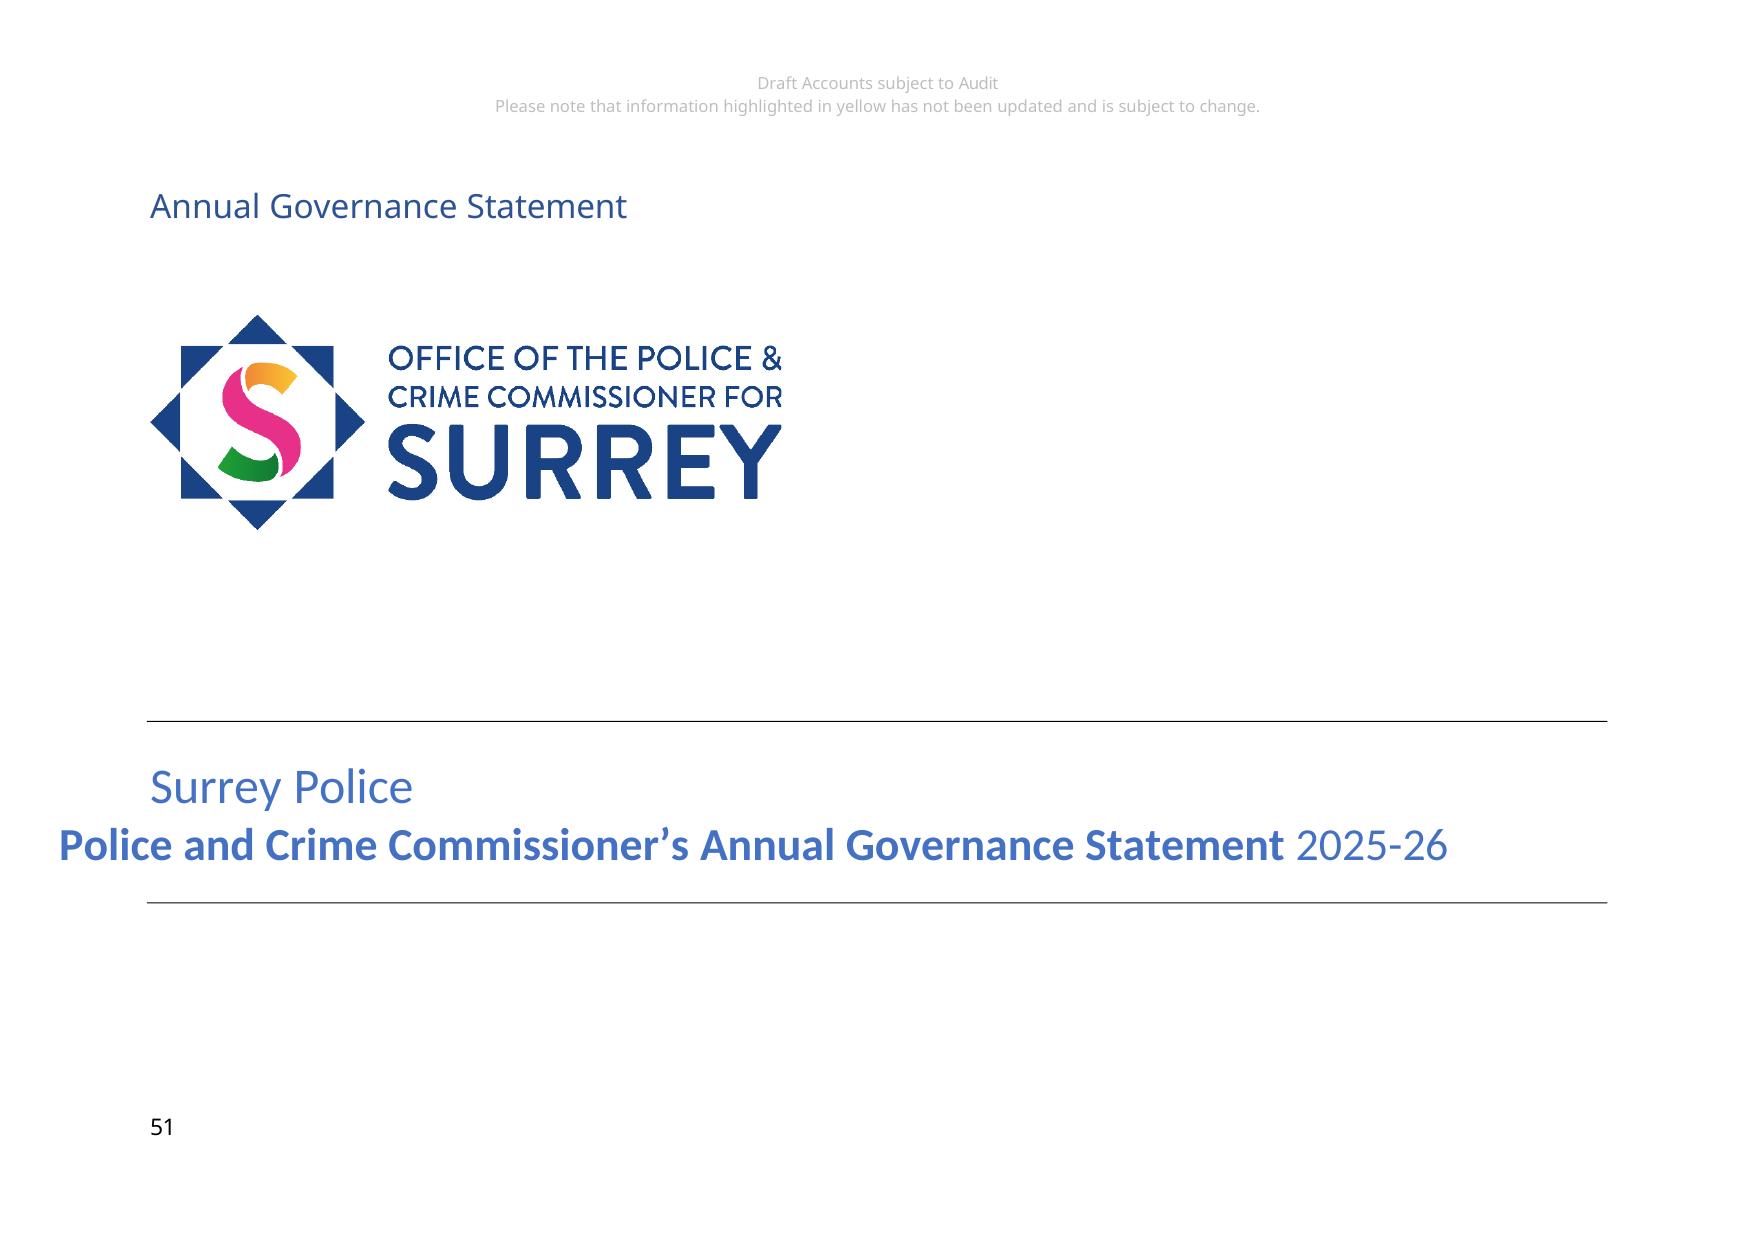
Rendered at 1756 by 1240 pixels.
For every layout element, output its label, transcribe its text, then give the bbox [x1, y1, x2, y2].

text Surrey Police [150, 755, 1726, 816]
text Please note that information highlighted in yellow has not been updated and is subject to change. [159, 94, 1596, 117]
subtitle Annual Governance Statement [150, 183, 1726, 228]
text Draft Accounts subject to Audit [160, 72, 1596, 94]
subtitle Police and Crime Commissioner’s Annual Governance Statement 2025-26 [59, 816, 1726, 872]
